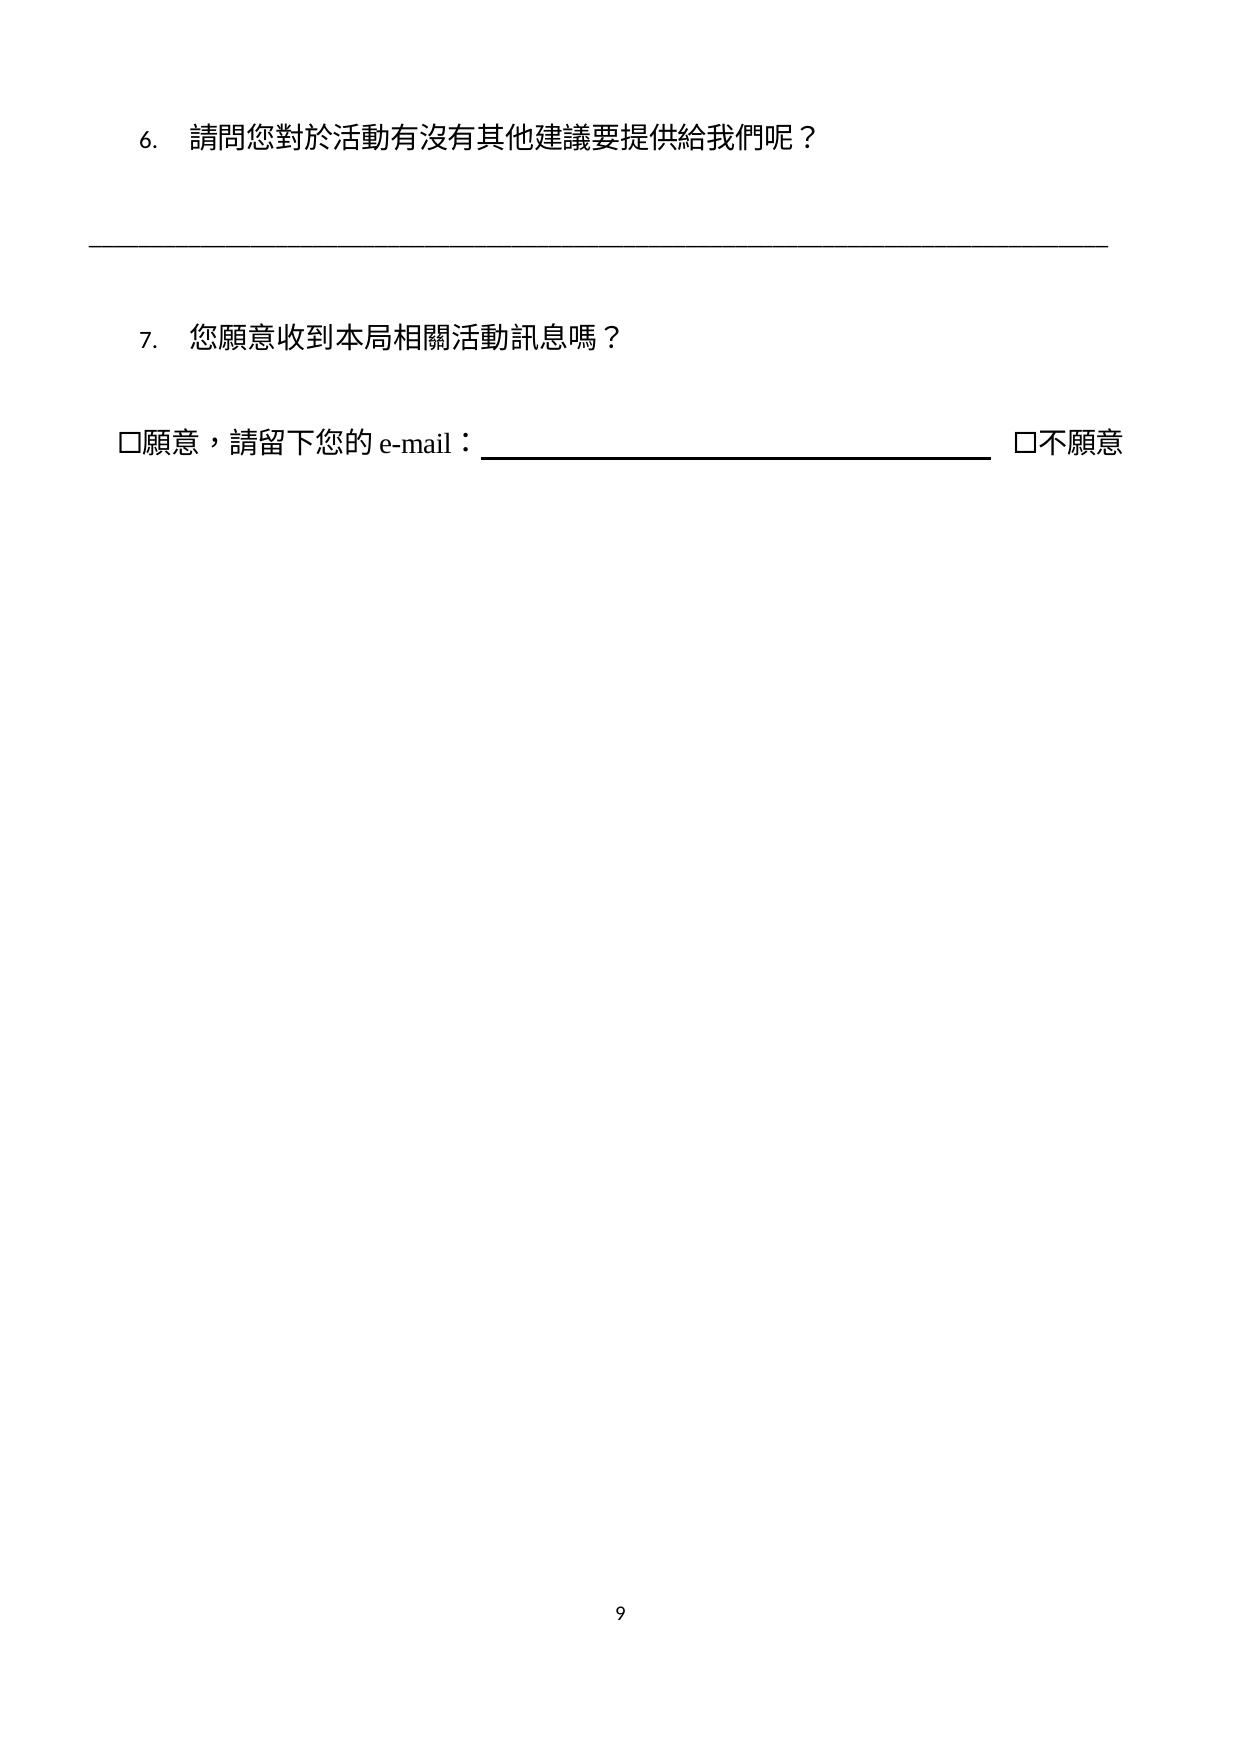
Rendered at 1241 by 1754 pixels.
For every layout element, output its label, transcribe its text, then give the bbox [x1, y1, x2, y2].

list 請問您對於活動有沒有其他建議要提供給我們呢？ [139, 94, 1152, 157]
list 您願意收到本局相關活動訊息嗎？ [139, 294, 1152, 357]
text __________________________________________________________________________________ [89, 194, 1152, 257]
text 願意，請留下您的e-mail： 不願意 [89, 394, 1152, 457]
